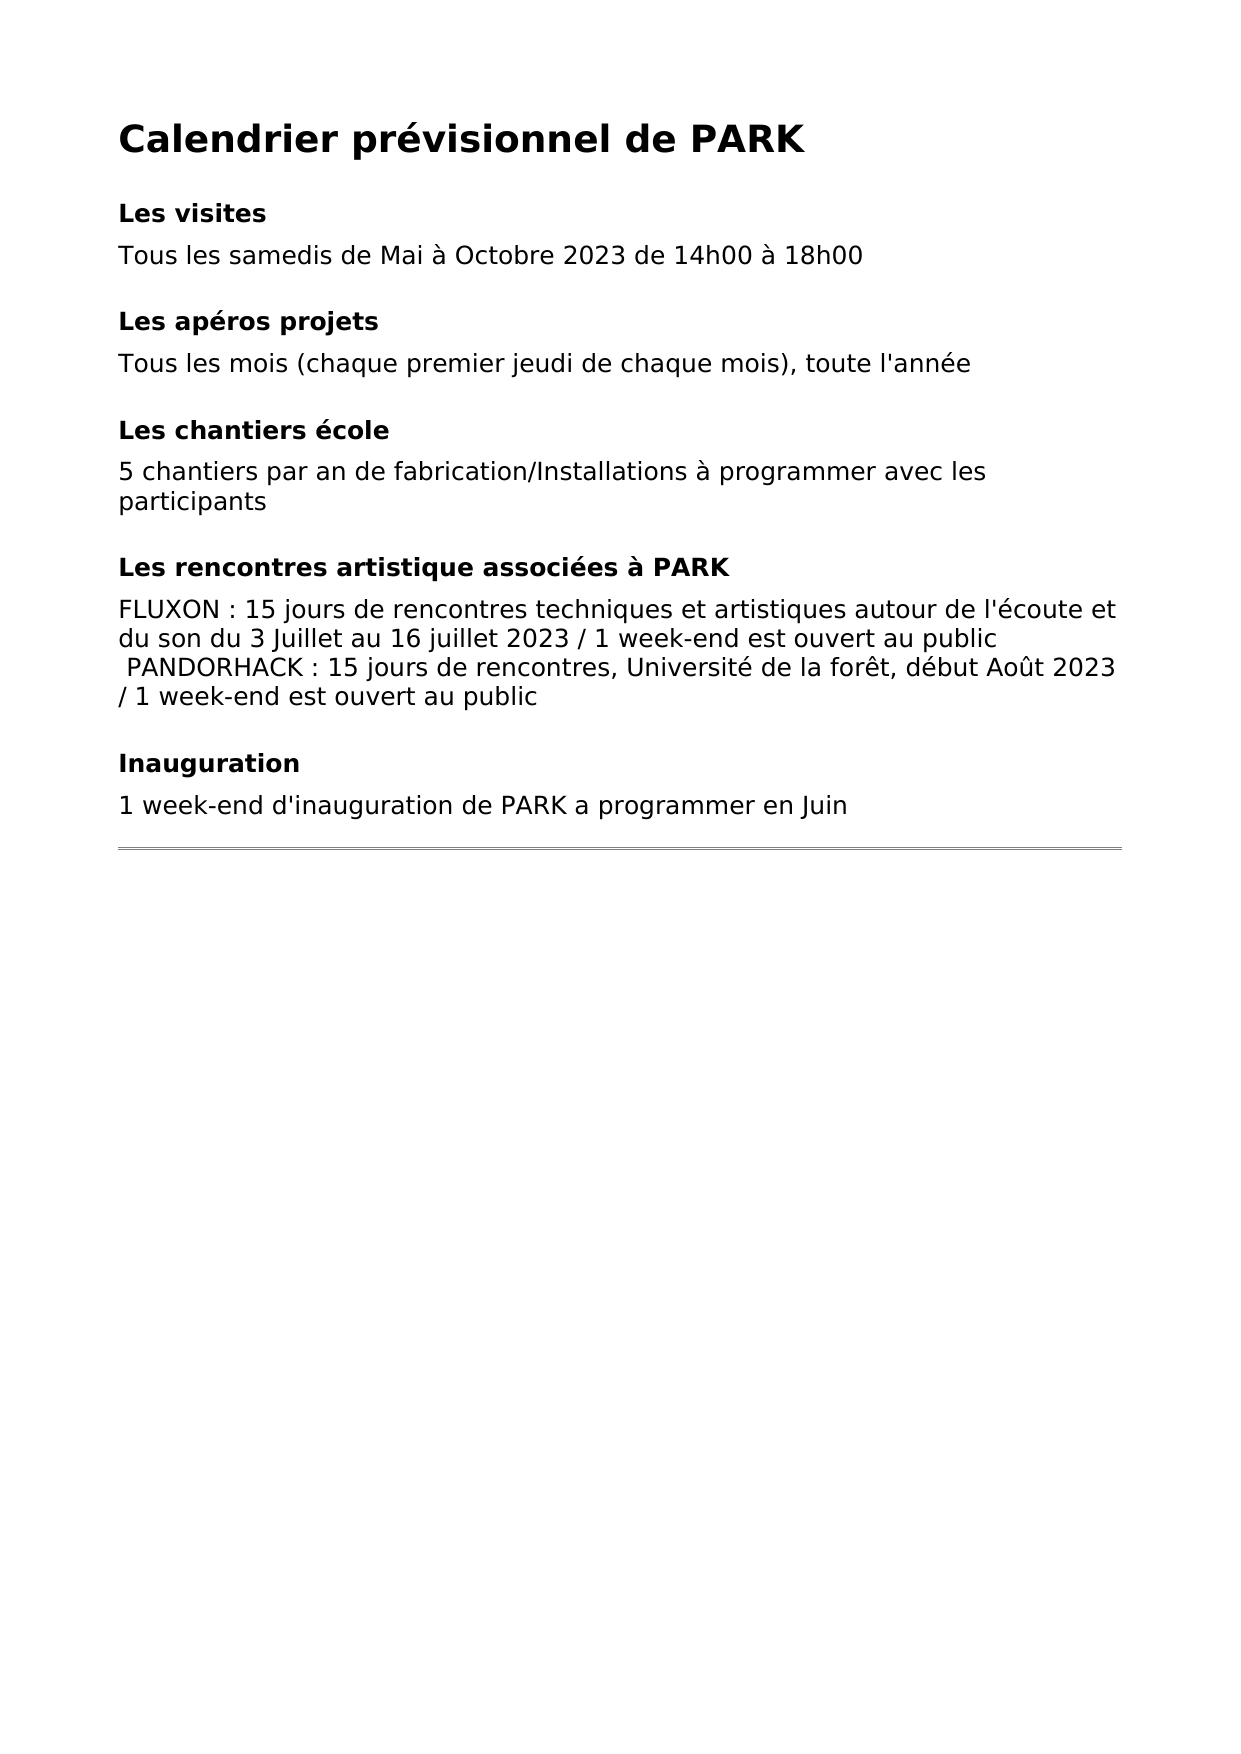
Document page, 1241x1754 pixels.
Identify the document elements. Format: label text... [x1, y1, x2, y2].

subtitle Les apéros projets [118, 308, 1122, 337]
text Tous les samedis de Mai à Octobre 2023 de 14h00 à 18h00 [118, 241, 1122, 270]
subtitle Les chantiers école [118, 416, 1122, 445]
subtitle Les visites [118, 199, 1122, 228]
subtitle Les rencontres artistique associées à PARK [118, 553, 1122, 583]
text 5 chantiers par an de fabrication/Installations à programmer avec les participants [118, 458, 1122, 516]
subtitle Inauguration [118, 749, 1122, 778]
subtitle Calendrier prévisionnel de PARK [118, 118, 1122, 162]
text Tous les mois (chaque premier jeudi de chaque mois), toute l'année [118, 349, 1122, 378]
text 1 week-end d'inauguration de PARK a programmer en Juin [118, 791, 1122, 820]
text FLUXON : 15 jours de rencontres techniques et artistiques autour de l'écoute et du son du 3 Juillet au 16 juillet 2023 / 1 week-end est ouvert au public PANDORHACK : 15 jours de rencontres, Université de la forêt, début Août 2023 / 1 week-end est ouvert au public [118, 595, 1122, 712]
